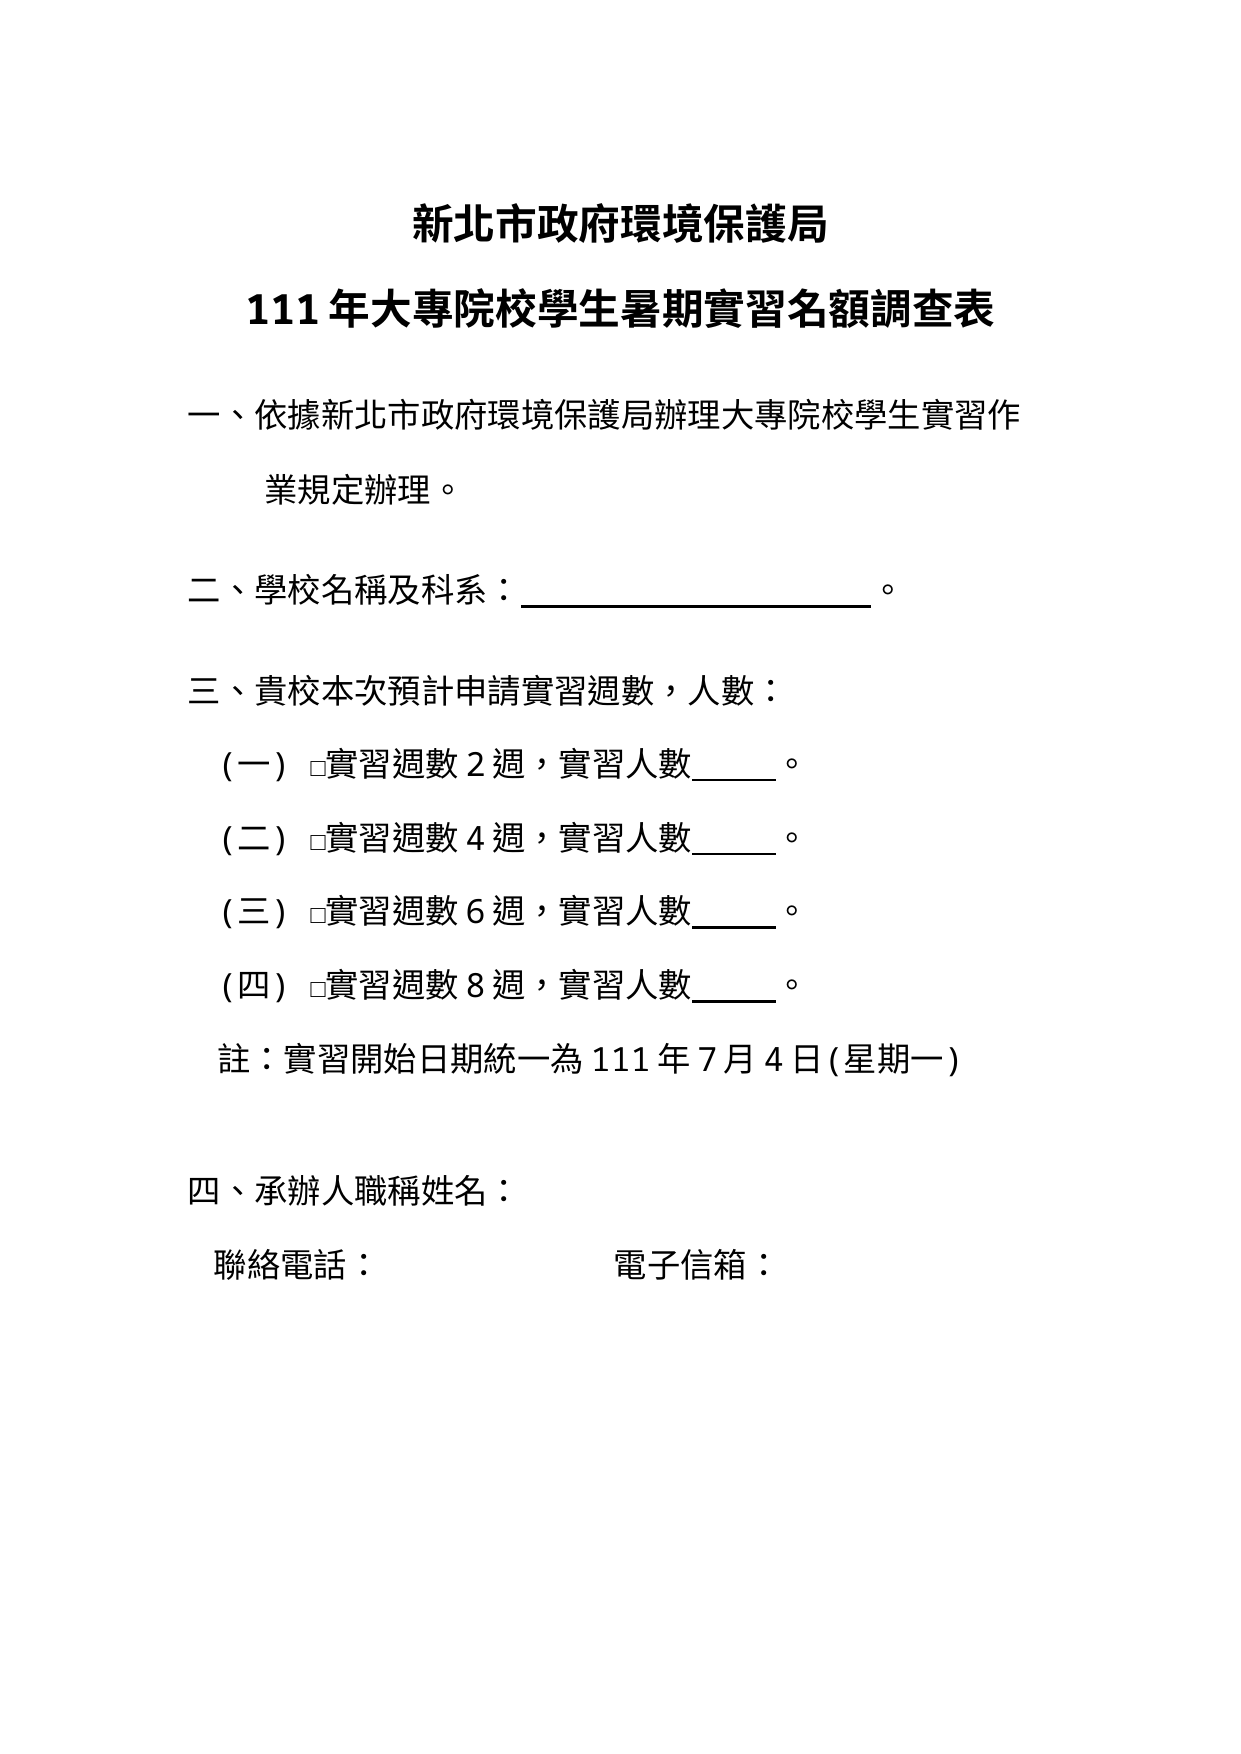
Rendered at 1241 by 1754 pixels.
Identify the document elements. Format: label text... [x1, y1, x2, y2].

text (一) □實習週數2週，實習人數 。 [217, 738, 1053, 786]
text 三、貴校本次預計申請實習週數，人數： [187, 638, 1053, 713]
text 二、學校名稱及科系： 。 [187, 537, 1053, 612]
text (四) □實習週數8週，實習人數 。 [217, 959, 1053, 1007]
text (三) □實習週數6週，實習人數 。 [217, 885, 1053, 933]
text 四、承辦人職稱姓名： [187, 1165, 1053, 1213]
text 聯絡電話： 電子信箱： [187, 1239, 1053, 1287]
text 111年大專院校學生暑期實習名額調查表 [187, 276, 1053, 337]
text 註：實習開始日期統一為111年7月4日(星期一) [217, 1032, 1053, 1081]
text (二) □實習週數4週，實習人數 。 [217, 811, 1053, 860]
text 一、依據新北市政府環境保護局辦理大專院校學生實習作業規定辦理。 [187, 362, 1053, 512]
text 新北市政府環境保護局 [187, 191, 1053, 251]
